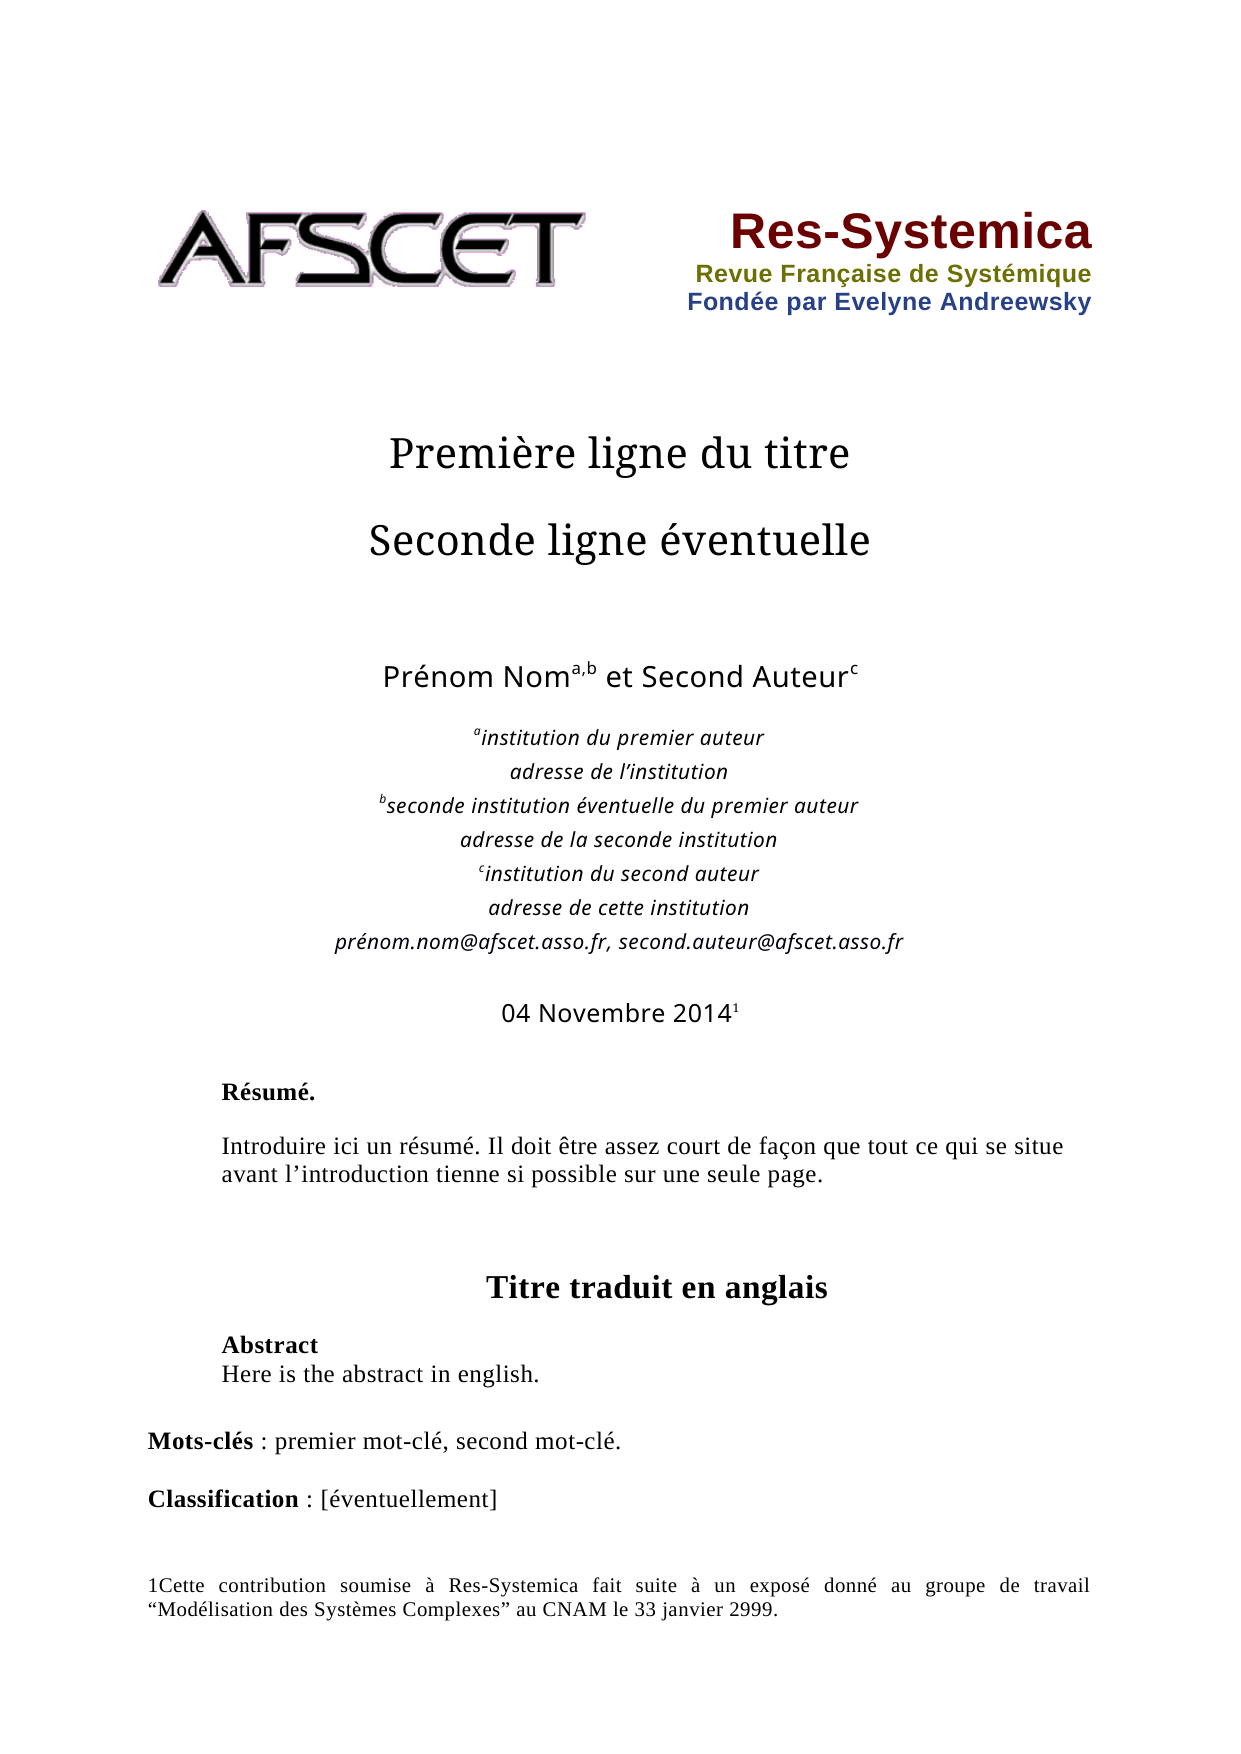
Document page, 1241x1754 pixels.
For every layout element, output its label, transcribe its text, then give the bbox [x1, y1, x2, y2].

table_header Res-Systemica Revue Française de Systémique Fondée par Evelyne Andreewsky [609, 201, 1103, 371]
text Résumé. [221, 1077, 1093, 1106]
text prénom.nom@afscet.asso.fr, second.auteur@afscet.asso.fr [148, 927, 1093, 956]
text adresse de l’institution [148, 757, 1093, 785]
text Première ligne du titre [148, 424, 1093, 481]
text Seconde ligne éventuelle [148, 510, 1093, 567]
text Mots-clés : premier mot-clé, second mot-clé. [148, 1426, 1093, 1455]
text Prénom Noma,b et Second Auteurc [148, 656, 1093, 696]
text Here is the abstract in english. [221, 1359, 1093, 1388]
text Cette contribution soumise à Res-Systemica fait suite à un exposé donné au groupe de travail “Modélisation des Systèmes Complexes” au CNAM le 33 janvier 2999. [148, 1573, 1093, 1621]
text Introduire ici un résumé. Il doit être assez court de façon que tout ce qui se situe avant l’introduction tienne si possible sur une seule page. [221, 1131, 1093, 1188]
text 04 Novembre 2014 [148, 995, 1093, 1029]
text Titre traduit en anglais [221, 1267, 1093, 1305]
text Classification : [éventuellement] [148, 1484, 1093, 1512]
text Abstract [221, 1330, 1093, 1359]
picture [147, 201, 598, 296]
table_header [136, 201, 609, 371]
text cinstitution du second auteur [148, 859, 1093, 888]
text ainstitution du premier auteur [148, 723, 1093, 751]
text adresse de cette institution [148, 893, 1093, 922]
text bseconde institution éventuelle du premier auteur [148, 791, 1093, 819]
text adresse de la seconde institution [148, 825, 1093, 853]
